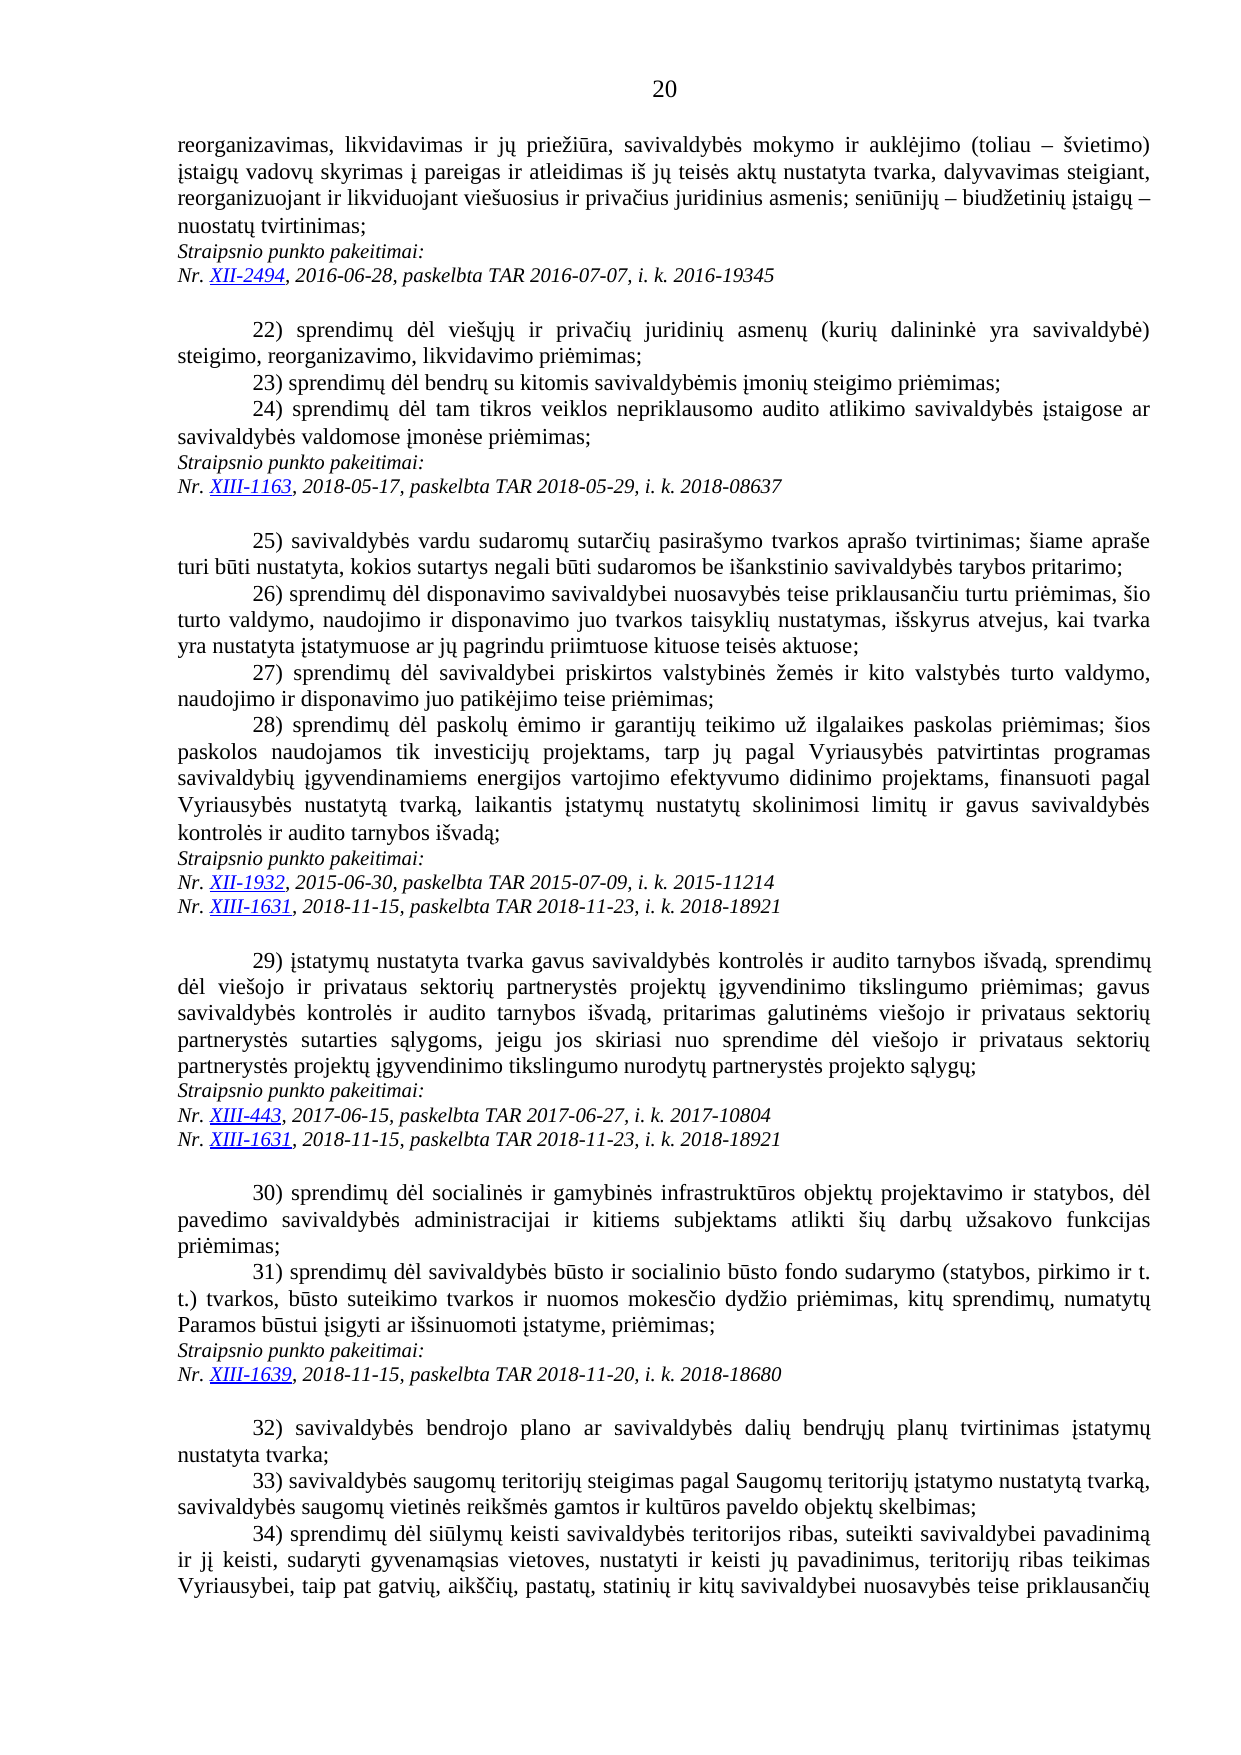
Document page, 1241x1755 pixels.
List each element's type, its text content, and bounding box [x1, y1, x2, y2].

text Nr. XIII-1631, 2018-11-15, paskelbta TAR 2018-11-23, i. k. 2018-18921 [177, 894, 1152, 918]
text Straipsnio punkto pakeitimai: [177, 450, 1152, 474]
text 23) sprendimų dėl bendrų su kitomis savivaldybėmis įmonių steigimo priėmimas; [177, 369, 1152, 395]
text 25) savivaldybės vardu sudaromų sutarčių pasirašymo tvarkos aprašo tvirtinimas; šiame apraše turi būti nustatyta, kokios sutartys negali būti sudaromos be išankstinio savivaldybės tarybos pritarimo; [177, 527, 1152, 580]
text reorganizavimas, likvidavimas ir jų priežiūra, savivaldybės mokymo ir auklėjimo (toliau – švietimo) įstaigų vadovų skyrimas į pareigas ir atleidimas iš jų teisės aktų nustatyta tvarka, dalyvavimas steigiant, reorganizuojant ir likviduojant viešuosius ir privačius juridinius asmenis; seniūnijų – biudžetinių įstaigų – nuostatų tvirtinimas; [177, 131, 1152, 239]
text 27) sprendimų dėl savivaldybei priskirtos valstybinės žemės ir kito valstybės turto valdymo, naudojimo ir disponavimo juo patikėjimo teise priėmimas; [177, 659, 1152, 712]
text 28) sprendimų dėl paskolų ėmimo ir garantijų teikimo už ilgalaikes paskolas priėmimas; šios paskolos naudojamos tik investicijų projektams, tarp jų pagal Vyriausybės patvirtintas programas savivaldybių įgyvendinamiems energijos vartojimo efektyvumo didinimo projektams, finansuoti pagal Vyriausybės nustatytą tvarką, laikantis įstatymų nustatytų skolinimosi limitų ir gavus savivaldybės kontrolės ir audito tarnybos išvadą; [177, 712, 1152, 846]
text Nr. XIII-443, 2017-06-15, paskelbta TAR 2017-06-27, i. k. 2017-10804 [177, 1102, 1152, 1127]
text Nr. XIII-1639, 2018-11-15, paskelbta TAR 2018-11-20, i. k. 2018-18680 [177, 1362, 1152, 1386]
text Nr. XII-1932, 2015-06-30, paskelbta TAR 2015-07-09, i. k. 2015-11214 [177, 870, 1152, 894]
text Straipsnio punkto pakeitimai: [177, 239, 1152, 263]
text Straipsnio punkto pakeitimai: [177, 846, 1152, 870]
text 33) savivaldybės saugomų teritorijų steigimas pagal Saugomų teritorijų įstatymo nustatytą tvarką, savivaldybės saugomų vietinės reikšmės gamtos ir kultūros paveldo objektų skelbimas; [177, 1467, 1152, 1520]
text 30) sprendimų dėl socialinės ir gamybinės infrastruktūros objektų projektavimo ir statybos, dėl pavedimo savivaldybės administracijai ir kitiems subjektams atlikti šių darbų užsakovo funkcijas priėmimas; [177, 1179, 1152, 1258]
text 26) sprendimų dėl disponavimo savivaldybei nuosavybės teise priklausančiu turtu priėmimas, šio turto valdymo, naudojimo ir disponavimo juo tvarkos taisyklių nustatymas, išskyrus atvejus, kai tvarka yra nustatyta įstatymuose ar jų pagrindu priimtuose kituose teisės aktuose; [177, 580, 1152, 659]
text 31) sprendimų dėl savivaldybės būsto ir socialinio būsto fondo sudarymo (statybos, pirkimo ir t. t.) tvarkos, būsto suteikimo tvarkos ir nuomos mokesčio dydžio priėmimas, kitų sprendimų, numatytų Paramos būstui įsigyti ar išsinuomoti įstatyme, priėmimas; [177, 1258, 1152, 1337]
text Straipsnio punkto pakeitimai: [177, 1337, 1152, 1362]
text 24) sprendimų dėl tam tikros veiklos nepriklausomo audito atlikimo savivaldybės įstaigose ar savivaldybės valdomose įmonėse priėmimas; [177, 395, 1152, 450]
text Nr. XII-2494, 2016-06-28, paskelbta TAR 2016-07-07, i. k. 2016-19345 [177, 263, 1152, 287]
text 34) sprendimų dėl siūlymų keisti savivaldybės teritorijos ribas, suteikti savivaldybei pavadinimą ir jį keisti, sudaryti gyvenamąsias vietoves, nustatyti ir keisti jų pavadinimus, teritorijų ribas teikimas Vyriausybei, taip pat gatvių, aikščių, pastatų, statinių ir kitų savivaldybei nuosavybės teise priklausančių [177, 1520, 1152, 1599]
text Nr. XIII-1163, 2018-05-17, paskelbta TAR 2018-05-29, i. k. 2018-08637 [177, 474, 1152, 498]
text 22) sprendimų dėl viešųjų ir privačių juridinių asmenų (kurių dalininkė yra savivaldybė) steigimo, reorganizavimo, likvidavimo priėmimas; [177, 316, 1152, 369]
text Nr. XIII-1631, 2018-11-15, paskelbta TAR 2018-11-23, i. k. 2018-18921 [177, 1127, 1152, 1151]
text 29) įstatymų nustatyta tvarka gavus savivaldybės kontrolės ir audito tarnybos išvadą, sprendimų dėl viešojo ir privataus sektorių partnerystės projektų įgyvendinimo tikslingumo priėmimas; gavus savivaldybės kontrolės ir audito tarnybos išvadą, pritarimas galutinėms viešojo ir privataus sektorių partnerystės sutarties sąlygoms, jeigu jos skiriasi nuo sprendime dėl viešojo ir privataus sektorių partnerystės projektų įgyvendinimo tikslingumo nurodytų partnerystės projekto sąlygų; [177, 947, 1152, 1078]
text Straipsnio punkto pakeitimai: [177, 1078, 1152, 1102]
text 32) savivaldybės bendrojo plano ar savivaldybės dalių bendrųjų planų tvirtinimas įstatymų nustatyta tvarka; [177, 1414, 1152, 1467]
